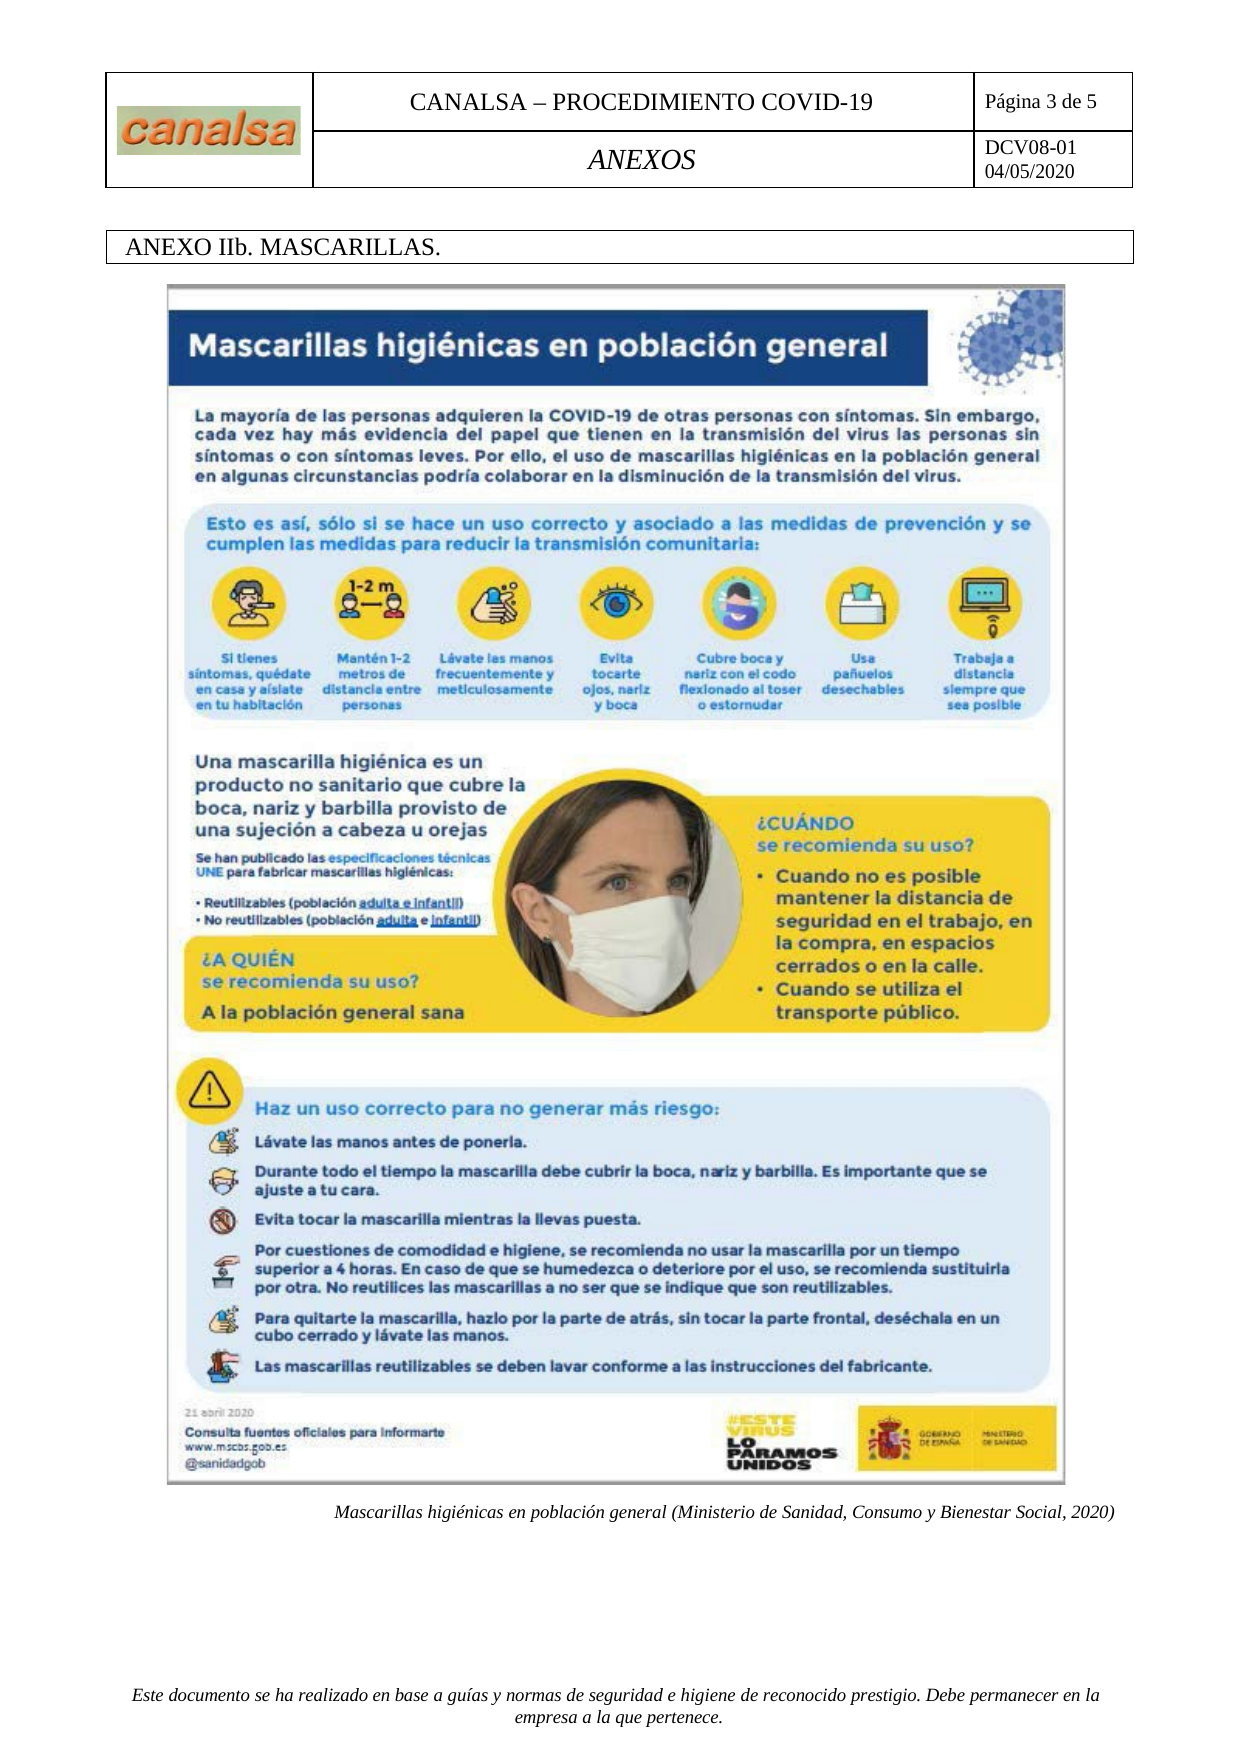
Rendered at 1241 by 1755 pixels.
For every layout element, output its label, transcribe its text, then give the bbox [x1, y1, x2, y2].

table_header [107, 73, 312, 187]
table_cell DCV08-01 04/05/2020 [975, 132, 1132, 187]
table_header Página 3 de 5 [975, 73, 1132, 130]
table_header CANALSA – PROCEDIMIENTO COVID-19 [314, 73, 973, 130]
text Mascarillas higiénicas en población general (Ministerio de Sanidad, Consumo y Bienestar Social, 2020) [334, 1501, 1145, 1523]
text ANEXO IIb. MASCARILLAS. [125, 232, 1133, 261]
table_cell ANEXOS [314, 132, 973, 187]
